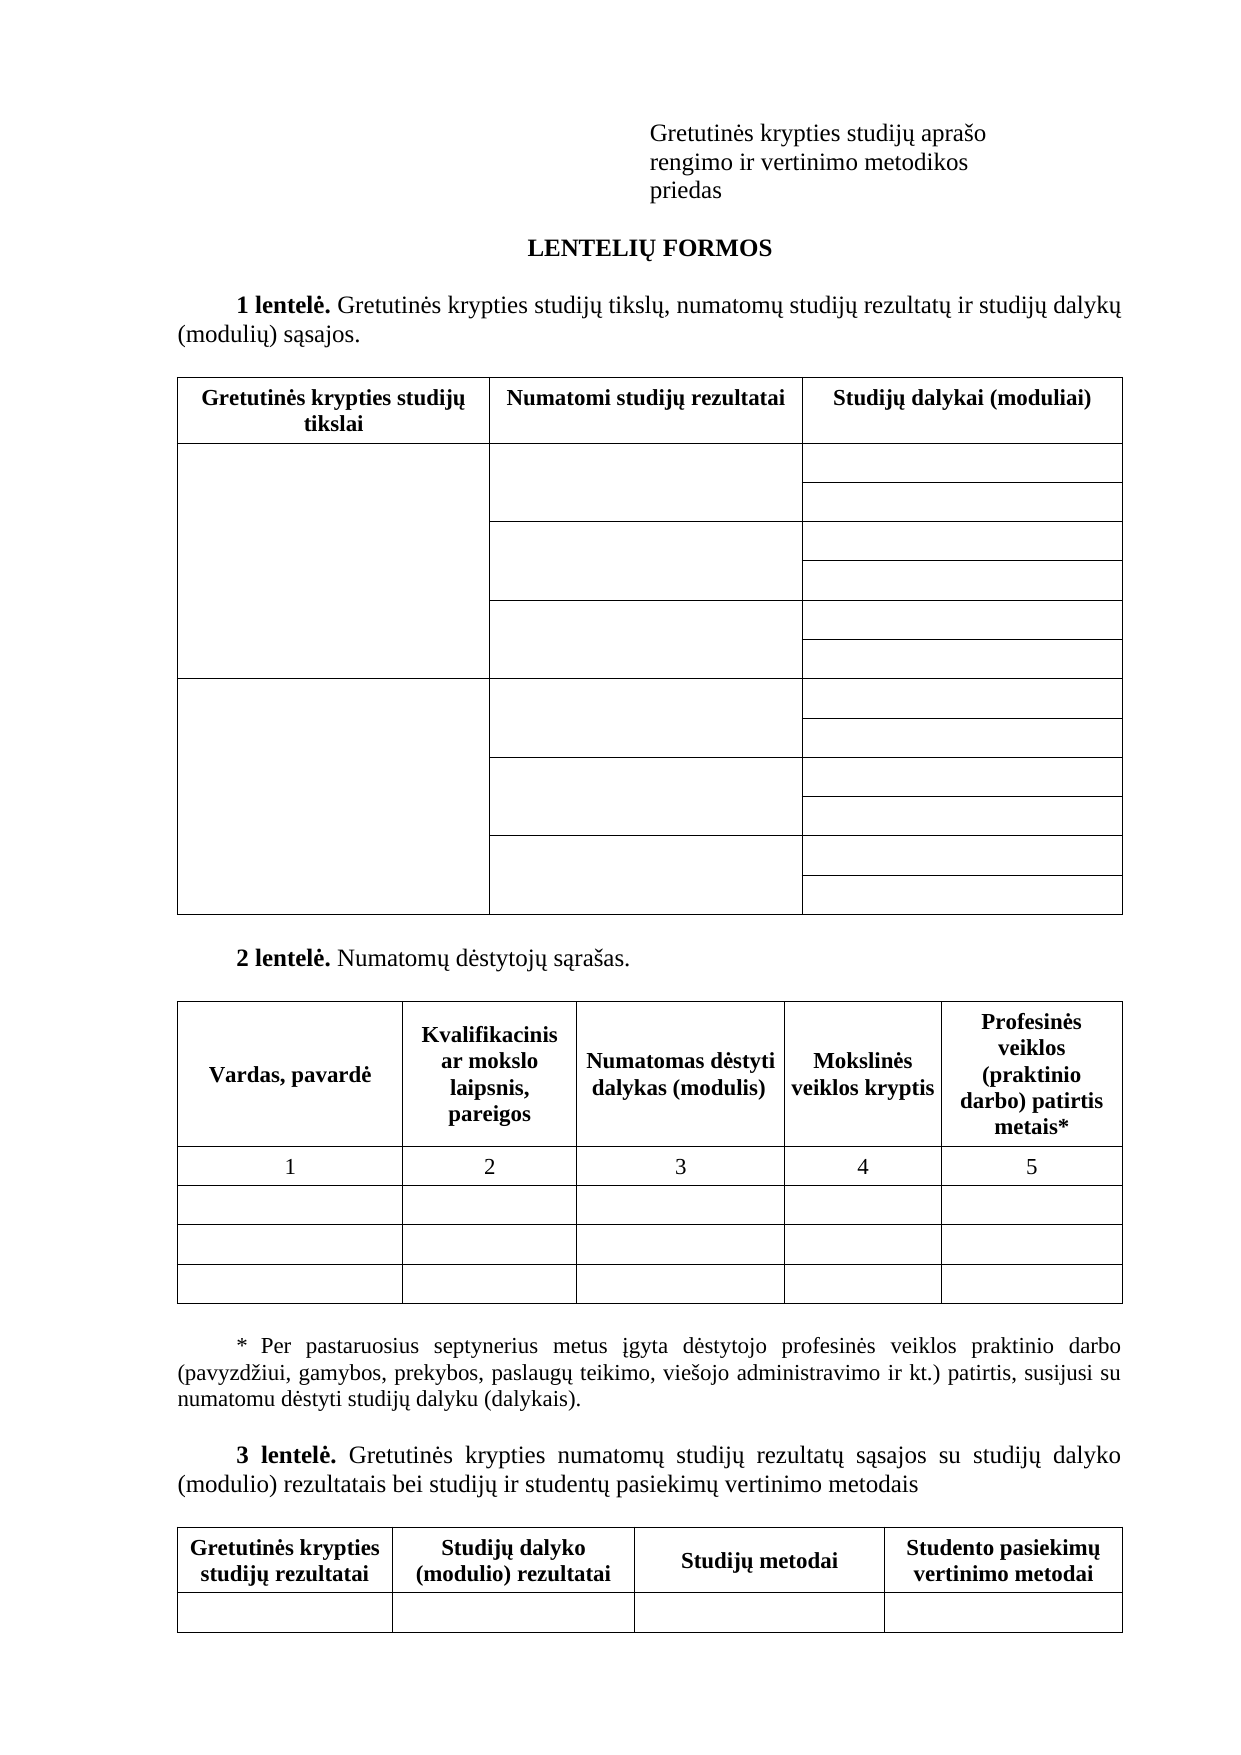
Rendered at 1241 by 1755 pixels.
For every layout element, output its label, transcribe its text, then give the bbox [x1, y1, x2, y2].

table_cell [490, 444, 802, 521]
text LENTELIŲ FORMOS [177, 233, 1122, 262]
text Gretutinės krypties studijų aprašo [649, 118, 1122, 147]
table_cell [942, 1265, 1122, 1303]
table_cell [803, 601, 1122, 639]
table_cell [785, 1265, 941, 1303]
table_cell [803, 758, 1122, 796]
table_cell [490, 601, 802, 678]
text 3 lentelė. Gretutinės krypties numatomų studijų rezultatų sąsajos su studijų dalyko (modulio) rezultatais bei studijų ir studentų pasiekimų vertinimo metodais [177, 1440, 1122, 1498]
table_header Mokslinės veiklos kryptis [785, 1002, 941, 1146]
table_cell [803, 483, 1122, 521]
table_cell [393, 1593, 634, 1632]
table_cell [577, 1186, 784, 1224]
table_header Profesinės veiklos (praktinio darbo) patirtis metais* [942, 1002, 1122, 1146]
table_cell 4 [785, 1147, 941, 1185]
table_cell [490, 522, 802, 599]
table_cell [803, 522, 1122, 560]
table_cell [490, 679, 802, 757]
table_cell [635, 1593, 884, 1632]
table_header Studijų dalyko (modulio) rezultatai [393, 1528, 634, 1592]
table_header Vardas, pavardė [178, 1002, 402, 1146]
table_cell [178, 1225, 402, 1263]
table_cell [803, 679, 1122, 717]
table_cell [803, 797, 1122, 835]
table_cell [403, 1225, 576, 1263]
table_header Numatomi studijų rezultatai [490, 378, 802, 442]
table_cell [885, 1593, 1122, 1632]
table_cell [785, 1186, 941, 1224]
table_cell [803, 719, 1122, 757]
table_header Kvalifikacinis ar mokslo laipsnis, pareigos [403, 1002, 576, 1146]
text priedas [649, 176, 1122, 204]
table_cell [178, 444, 489, 678]
table_header Studijų metodai [635, 1528, 884, 1592]
table_header Numatomas dėstyti dalykas (modulis) [577, 1002, 784, 1146]
table_cell 5 [942, 1147, 1122, 1185]
table_cell [577, 1265, 784, 1303]
text * Per pastaruosius septynerius metus įgyta dėstytojo profesinės veiklos praktinio darbo (pavyzdžiui, gamybos, prekybos, paslaugų teikimo, viešojo administravimo ir kt.) patirtis, susijusi su numatomu dėstyti studijų dalyku (dalykais). [177, 1333, 1122, 1412]
table_cell [178, 1593, 392, 1632]
table_cell [803, 876, 1122, 914]
table_cell [178, 679, 489, 914]
table_cell [803, 561, 1122, 599]
text 2 lentelė. Numatomų dėstytojų sąrašas. [177, 943, 1122, 972]
table_cell [490, 758, 802, 835]
table_cell [803, 444, 1122, 482]
table_header Gretutinės krypties studijų rezultatai [178, 1528, 392, 1592]
table_cell [942, 1225, 1122, 1263]
table_cell 1 [178, 1147, 402, 1185]
table_cell [942, 1186, 1122, 1224]
table_header Studijų dalykai (moduliai) [803, 378, 1122, 442]
table_cell 3 [577, 1147, 784, 1185]
table_header Gretutinės krypties studijų tikslai [178, 378, 489, 442]
table_cell [178, 1265, 402, 1303]
table_cell [803, 836, 1122, 874]
table_cell [403, 1265, 576, 1303]
table_cell [490, 836, 802, 914]
text 1 lentelė. Gretutinės krypties studijų tikslų, numatomų studijų rezultatų ir studijų dalykų (modulių) sąsajos. [177, 291, 1122, 348]
table_cell 2 [403, 1147, 576, 1185]
table_cell [403, 1186, 576, 1224]
table_header Studento pasiekimų vertinimo metodai [885, 1528, 1122, 1592]
table_cell [577, 1225, 784, 1263]
text rengimo ir vertinimo metodikos [649, 147, 1122, 176]
table_cell [178, 1186, 402, 1224]
table_cell [785, 1225, 941, 1263]
table_cell [803, 640, 1122, 678]
